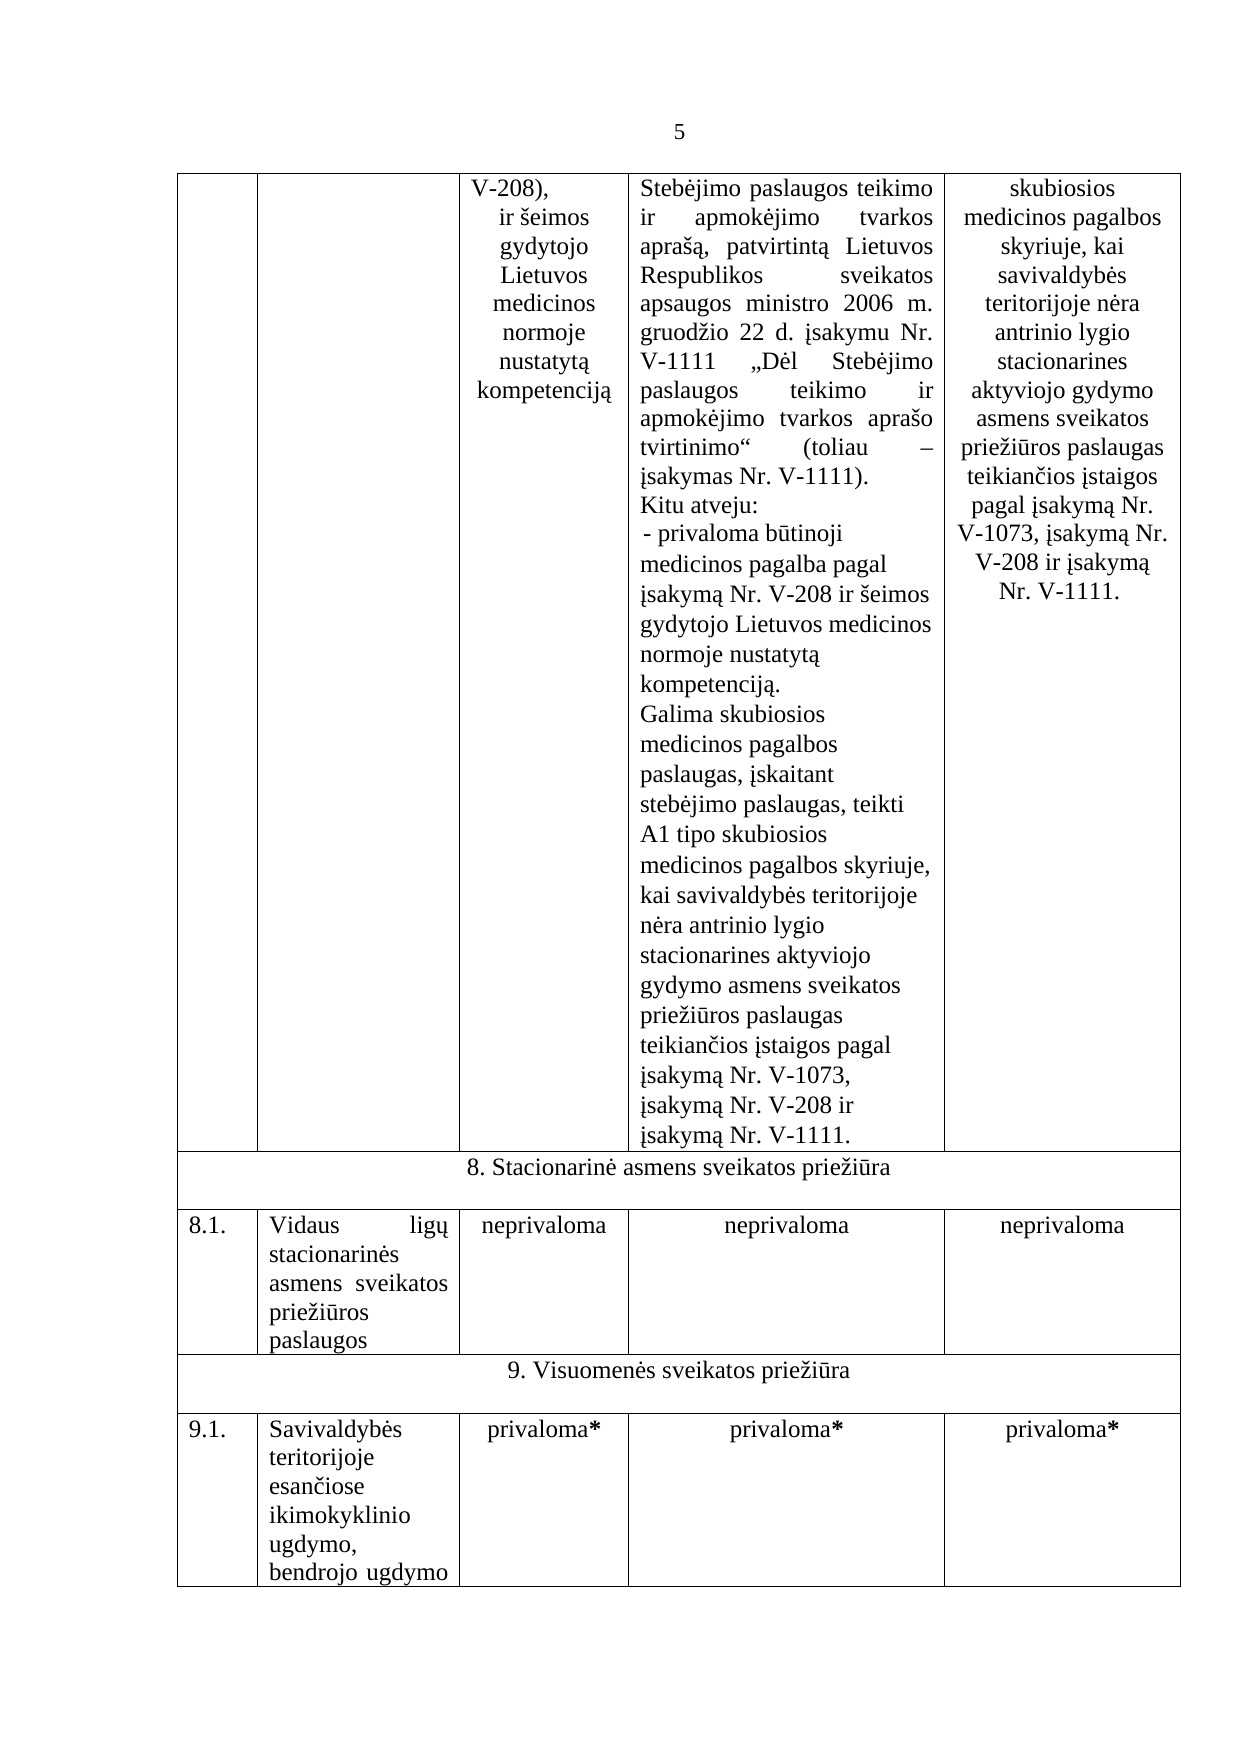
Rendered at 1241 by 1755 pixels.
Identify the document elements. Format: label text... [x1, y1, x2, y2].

table_cell privaloma* [945, 1414, 1180, 1586]
table_cell 8. Stacionarinė asmens sveikatos priežiūra [178, 1152, 1180, 1209]
table_cell [258, 174, 459, 1151]
table_cell skubiosios medicinos pagalbos skyriuje, kai savivaldybės teritorijoje nėra antrinio lygio stacionarines aktyviojo gydymo asmens sveikatos priežiūros paslaugas teikiančios įstaigos pagal įsakymą Nr. V-1073, įsakymą Nr. V-208 ir įsakymą Nr. V-1111. [945, 174, 1180, 1151]
table_cell neprivaloma [460, 1210, 628, 1354]
table_cell privaloma* [460, 1414, 628, 1586]
table_cell neprivaloma [945, 1210, 1180, 1354]
table_cell Savivaldybės teritorijoje esančiose ikimokyklinio ugdymo, bendrojo ugdymo [258, 1414, 459, 1586]
table_cell 9.1. [178, 1414, 257, 1586]
table_cell [178, 174, 257, 1151]
table_cell 9. Visuomenės sveikatos priežiūra [178, 1355, 1180, 1413]
table_cell V-208), ir šeimos gydytojo Lietuvos medicinos normoje nustatytą kompetenciją [460, 174, 628, 1151]
table_cell Vidaus ligų stacionarinės asmens sveikatos priežiūros paslaugos [258, 1210, 459, 1354]
table_cell Stebėjimo paslaugos teikimo ir apmokėjimo tvarkos aprašą, patvirtintą Lietuvos Respublikos sveikatos apsaugos ministro 2006 m. gruodžio 22 d. įsakymu Nr. V-1111 „Dėl Stebėjimo paslaugos teikimo ir apmokėjimo tvarkos aprašo tvirtinimo“ (toliau – įsakymas Nr. V-1111). Kitu atveju: - privaloma būtinoji medicinos pagalba pagal įsakymą Nr. V-208 ir šeimos gydytojo Lietuvos medicinos normoje nustatytą kompetenciją. Galima skubiosios medicinos pagalbos paslaugas, įskaitant stebėjimo paslaugas, teikti A1 tipo skubiosios medicinos pagalbos skyriuje, kai savivaldybės teritorijoje nėra antrinio lygio stacionarines aktyviojo gydymo asmens sveikatos priežiūros paslaugas teikiančios įstaigos pagal įsakymą Nr. V-1073, įsakymą Nr. V-208 ir įsakymą Nr. V-1111. [629, 174, 944, 1151]
table_cell neprivaloma [629, 1210, 944, 1354]
table_cell 8.1. [178, 1210, 257, 1354]
table_cell privaloma* [629, 1414, 944, 1586]
